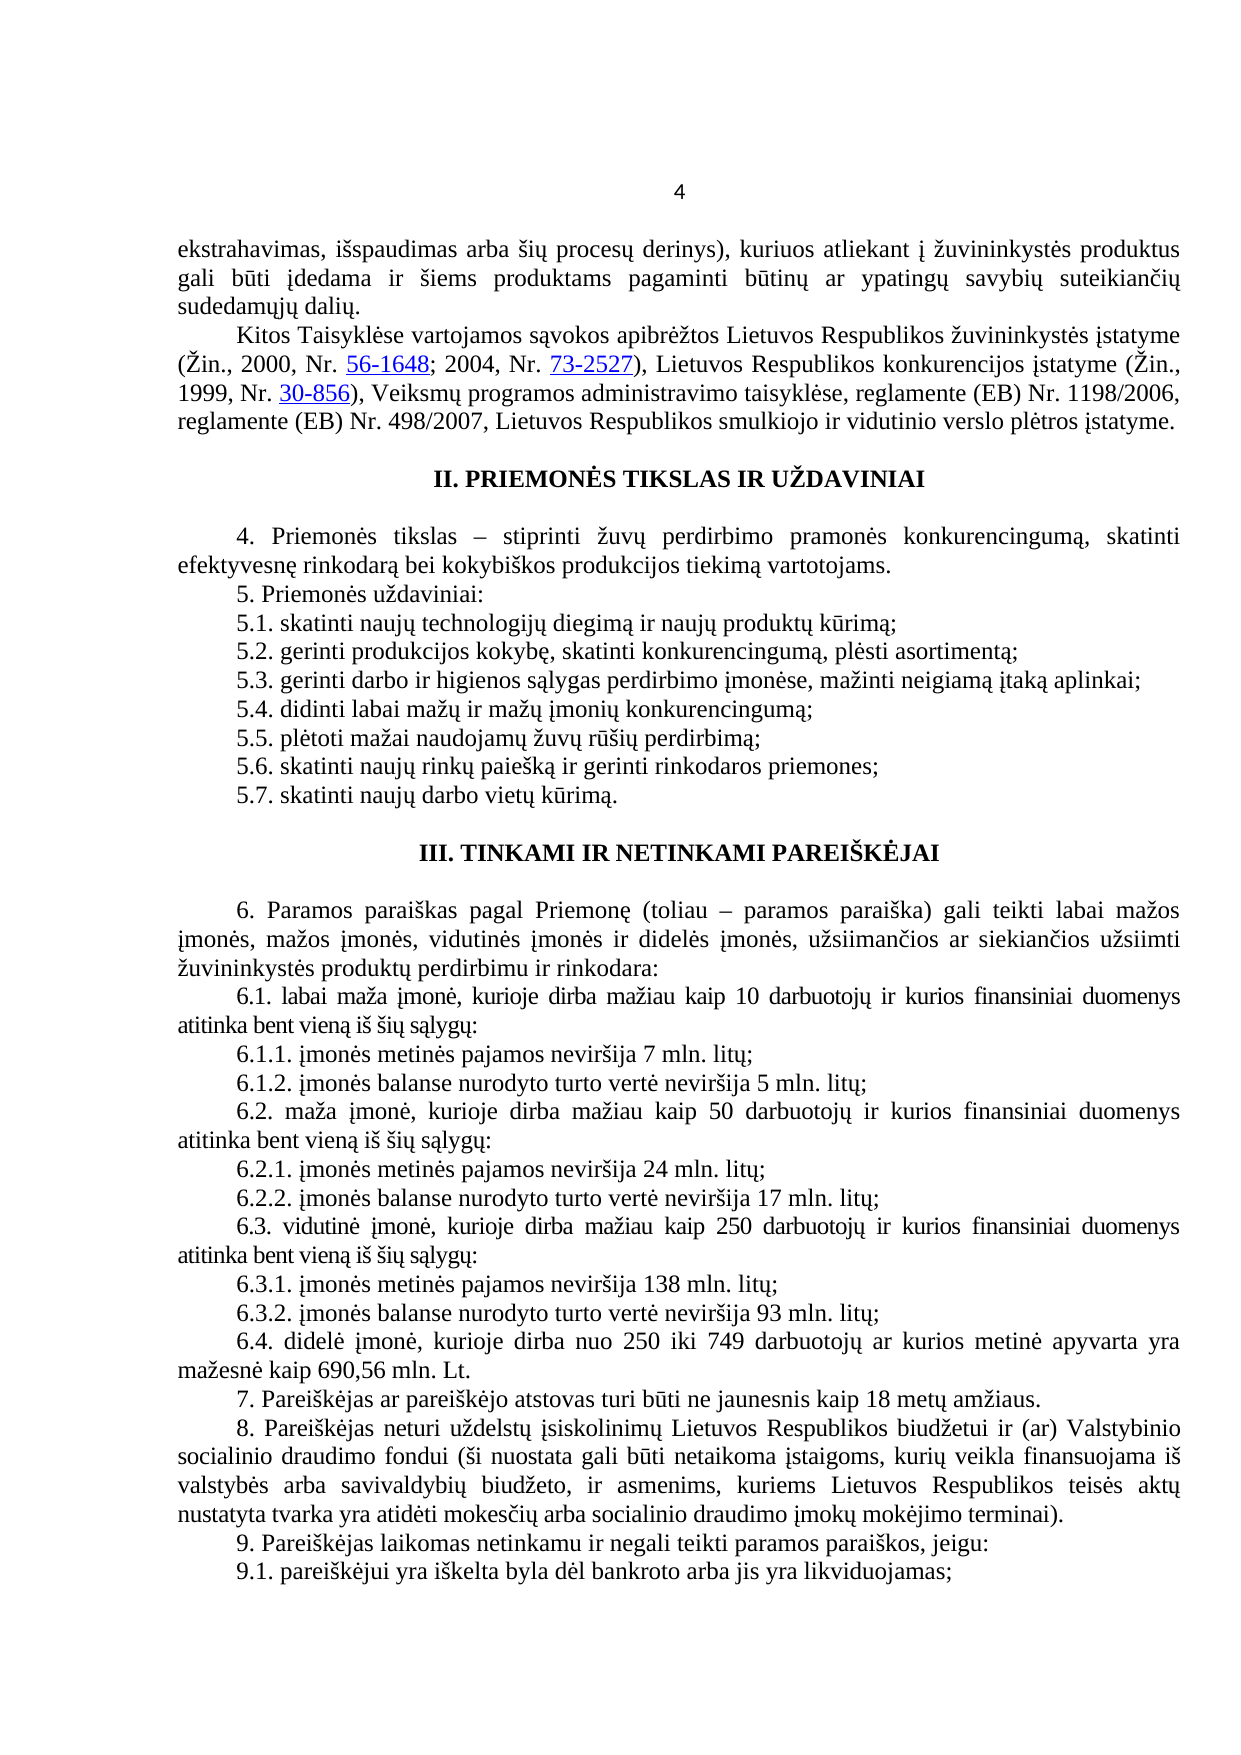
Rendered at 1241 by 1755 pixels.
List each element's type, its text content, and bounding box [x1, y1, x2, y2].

text 6.2.2. įmonės balanse nurodyto turto vertė neviršija 17 mln. litų; [177, 1183, 1181, 1211]
text 6.1.1. įmonės metinės pajamos neviršija 7 mln. litų; [177, 1039, 1181, 1068]
text 6.3. vidutinė įmonė, kurioje dirba mažiau kaip 250 darbuotojų ir kurios finansiniai duomenys atitinka bent vieną iš šių sąlygų: [177, 1211, 1181, 1269]
text 9.1. pareiškėjui yra iškelta byla dėl bankroto arba jis yra likviduojamas; [177, 1556, 1181, 1585]
text 5.7. skatinti naujų darbo vietų kūrimą. [177, 780, 1181, 809]
text 5.1. skatinti naujų technologijų diegimą ir naujų produktų kūrimą; [177, 608, 1181, 636]
text 5. Priemonės uždaviniai: [177, 579, 1181, 608]
text 6.2. maža įmonė, kurioje dirba mažiau kaip 50 darbuotojų ir kurios finansiniai duomenys atitinka bent vieną iš šių sąlygų: [177, 1096, 1181, 1154]
text 6. Paramos paraiškas pagal Priemonę (toliau – paramos paraiška) gali teikti labai mažos įmonės, mažos įmonės, vidutinės įmonės ir didelės įmonės, užsiimančios ar siekiančios užsiimti žuvininkystės produktų perdirbimu ir rinkodara: [177, 895, 1181, 981]
text 4. Priemonės tikslas – stiprinti žuvų perdirbimo pramonės konkurencingumą, skatinti efektyvesnę rinkodarą bei kokybiškos produkcijos tiekimą vartotojams. [177, 521, 1181, 579]
text 6.2.1. įmonės metinės pajamos neviršija 24 mln. litų; [177, 1154, 1181, 1183]
text 9. Pareiškėjas laikomas netinkamu ir negali teikti paramos paraiškos, jeigu: [177, 1528, 1181, 1556]
text 6.3.1. įmonės metinės pajamos neviršija 138 mln. litų; [177, 1269, 1181, 1298]
text 5.2. gerinti produkcijos kokybę, skatinti konkurencingumą, plėsti asortimentą; [177, 636, 1181, 665]
text Kitos Taisyklėse vartojamos sąvokos apibrėžtos Lietuvos Respublikos žuvininkystės įstatyme (Žin., 2000, Nr. 56-1648; 2004, Nr. 73-2527), Lietuvos Respublikos konkurencijos įstatyme (Žin., 1999, Nr. 30-856), Veiksmų programos administravimo taisyklėse, reglamente (EB) Nr. 1198/2006, reglamente (EB) Nr. 498/2007, Lietuvos Respublikos smulkiojo ir vidutinio verslo plėtros įstatyme. [177, 320, 1181, 435]
text III. TINKAMI ir netinkami PAREIŠKĖJAI [177, 838, 1181, 866]
text II. PRIEMONĖS TIKSLAs ir uždaviniai [177, 464, 1181, 493]
text 6.1. labai maža įmonė, kurioje dirba mažiau kaip 10 darbuotojų ir kurios finansiniai duomenys atitinka bent vieną iš šių sąlygų: [177, 981, 1181, 1039]
text 8. Pareiškėjas neturi uždelstų įsiskolinimų Lietuvos Respublikos biudžetui ir (ar) Valstybinio socialinio draudimo fondui (ši nuostata gali būti netaikoma įstaigoms, kurių veikla finansuojama iš valstybės arba savivaldybių biudžeto, ir asmenims, kuriems Lietuvos Respublikos teisės aktų nustatyta tvarka yra atidėti mokesčių arba socialinio draudimo įmokų mokėjimo terminai). [177, 1413, 1181, 1528]
text 6.1.2. įmonės balanse nurodyto turto vertė neviršija 5 mln. litų; [177, 1068, 1181, 1096]
text 5.4. didinti labai mažų ir mažų įmonių konkurencingumą; [177, 694, 1181, 723]
text 6.4. didelė įmonė, kurioje dirba nuo 250 iki 749 darbuotojų ar kurios metinė apyvarta yra mažesnė kaip 690,56 mln. Lt. [177, 1326, 1181, 1384]
text 6.3.2. įmonės balanse nurodyto turto vertė neviršija 93 mln. litų; [177, 1298, 1181, 1326]
text 5.3. gerinti darbo ir higienos sąlygas perdirbimo įmonėse, mažinti neigiamą įtaką aplinkai; [177, 665, 1181, 694]
text 7. Pareiškėjas ar pareiškėjo atstovas turi būti ne jaunesnis kaip 18 metų amžiaus. [177, 1384, 1181, 1413]
text ekstrahavimas, išspaudimas arba šių procesų derinys), kuriuos atliekant į žuvininkystės produktus gali būti įdedama ir šiems produktams pagaminti būtinų ar ypatingų savybių suteikiančių sudedamųjų dalių. [177, 234, 1181, 320]
text 5.5. plėtoti mažai naudojamų žuvų rūšių perdirbimą; [177, 723, 1181, 751]
text 5.6. skatinti naujų rinkų paiešką ir gerinti rinkodaros priemones; [177, 751, 1181, 780]
